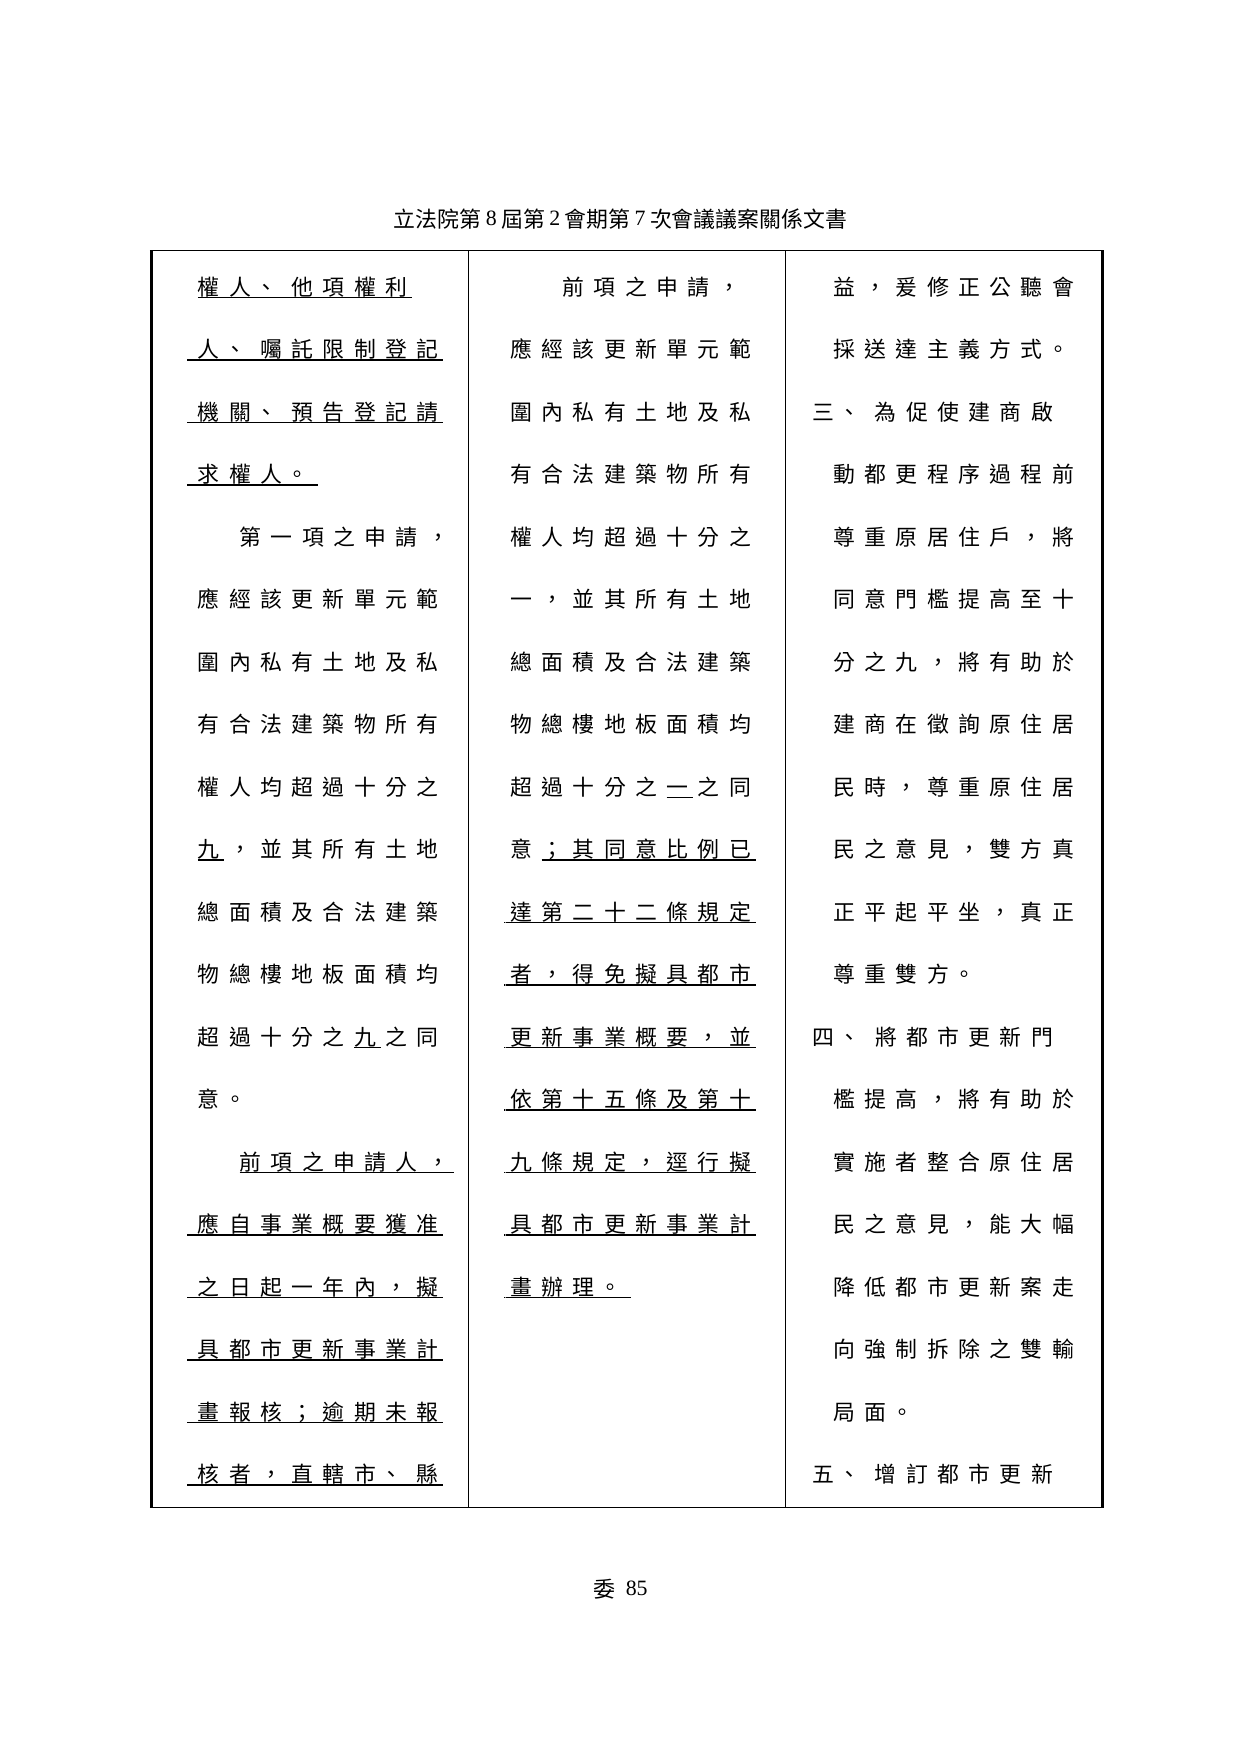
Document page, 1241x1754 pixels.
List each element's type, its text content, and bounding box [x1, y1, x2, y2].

table_cell 前項之申請，應經該更新單元範圍內私有土地及私有合法建築物所有權人均超過十分之一，並其所有土地總面積及合法建築物總樓地板面積均超過十分之一之同意；其同意比例已達第二十二條規定者，得免擬具都市更新事業概要，並依第十五條及第十九條規定，逕行擬具都市更新事業計畫辦理。 [469, 251, 785, 1507]
table_cell 益，爰修正公聽會採送達主義方式。 三、為促使建商啟動都更程序過程前尊重原居住戶，將同意門檻提高至十分之九，將有助於建商在徵詢原住居民時，尊重原住居民之意見，雙方真正平起平坐，真正尊重雙方。 四、將都市更新門檻提高，將有助於實施者整合原住居民之意見，能大幅降低都市更新案走向強制拆除之雙輸局面。 五、增訂都市更新 [786, 251, 1101, 1507]
table_cell 權人、他項權利人、囑託限制登記機關、預告登記請求權人。 第一項之申請，應經該更新單元範圍內私有土地及私有合法建築物所有權人均超過十分之九，並其所有土地總面積及合法建築物總樓地板面積均超過十分之九之同意。 前項之申請人，應自事業概要獲准之日起一年內，擬具都市更新事業計畫報核；逾期未報核者，直轄市、縣 [153, 251, 468, 1507]
